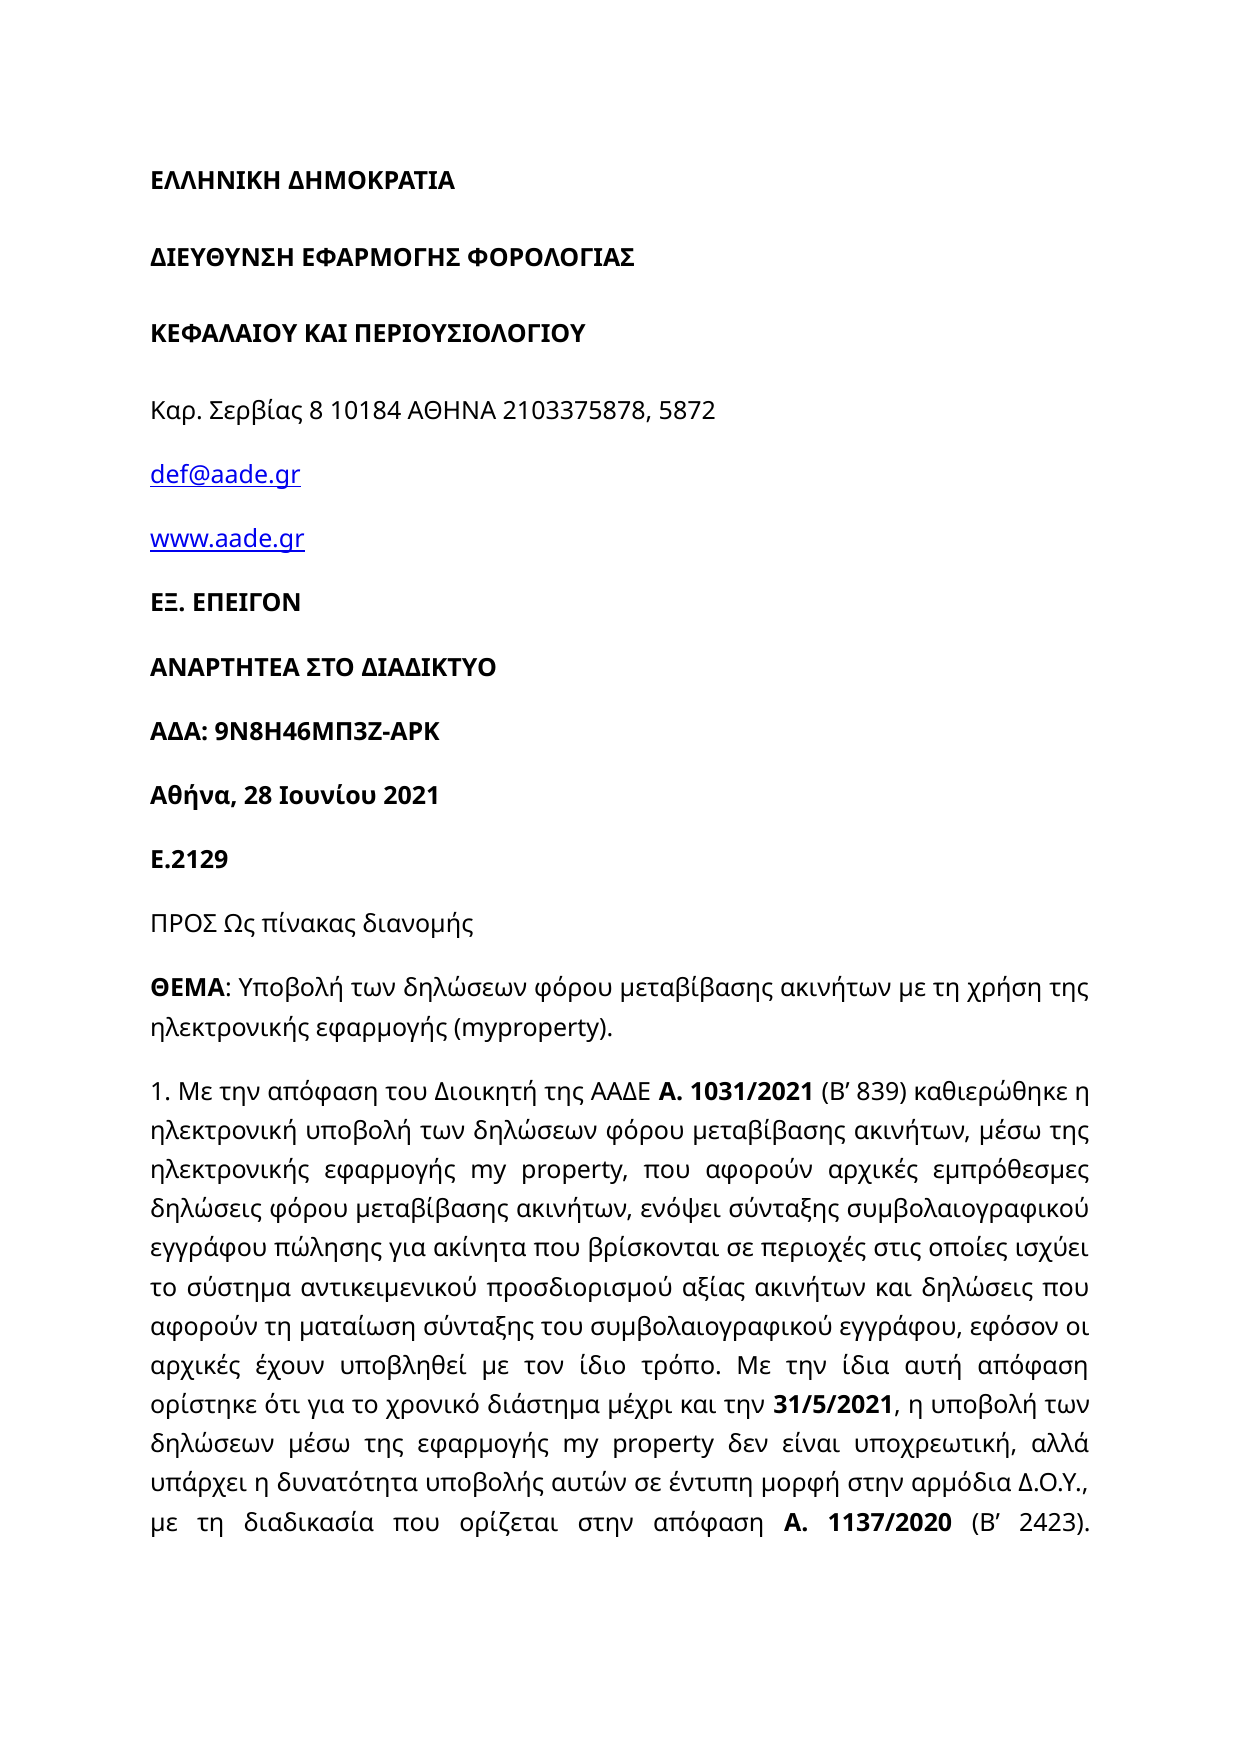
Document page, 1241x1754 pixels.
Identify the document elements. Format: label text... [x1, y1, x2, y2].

title ΔΙΕΥΘΥΝΣΗ ΕΦΑΡΜΟΓΗΣ ΦΟΡΟΛΟΓΙΑΣ [150, 239, 1090, 273]
text Αθήνα, 28 Ιουνίου 2021 [150, 777, 1090, 812]
title ΚΕΦΑΛΑΙΟΥ ΚΑΙ ΠΕΡΙΟΥΣΙΟΛΟΓΙΟΥ [150, 316, 1090, 350]
text 1. Με την απόφαση του Διοικητή της ΑΑΔΕ Α. 1031/2021 (Β’ 839) καθιερώθηκε η ηλεκτρονική υποβολή των δηλώσεων φόρου μεταβίβασης ακινήτων, μέσω της ηλεκτρονικής εφαρμογής my property, που αφορούν αρχικές εμπρόθεσμες δηλώσεις φόρου μεταβίβασης ακινήτων, ενόψει σύνταξης συμβολαιογραφικού εγγράφου πώλησης για ακίνητα που βρίσκονται σε περιοχές στις οποίες ισχύει το σύστημα αντικειμενικού προσδιορισμού αξίας ακινήτων και δηλώσεις που αφορούν τη ματαίωση σύνταξης του συμβολαιογραφικού εγγράφου, εφόσον οι αρχικές έχουν υποβληθεί με τον ίδιο τρόπο. Με την ίδια αυτή απόφαση ορίστηκε ότι για το χρονικό διάστημα μέχρι και την 31/5/2021, η υποβολή των δηλώσεων μέσω της εφαρμογής my property δεν είναι υποχρεωτική, αλλά υπάρχει η δυνατότητα υποβολής αυτών σε έντυπη μορφή στην αρμόδια Δ.Ο.Υ., με τη διαδικασία που ορίζεται στην απόφαση Α. 1137/2020 (Β’ 2423). [150, 1073, 1090, 1538]
text www.aade.gr [150, 521, 1090, 555]
text ΕΞ. ΕΠΕΙΓΟΝ [150, 585, 1090, 619]
text ΑΔΑ: 9Ν8Η46ΜΠ3Ζ-ΑΡΚ [150, 713, 1090, 747]
title ΕΛΛΗΝΙΚΗ ΔΗΜΟΚΡΑΤΙΑ [150, 162, 1090, 197]
text ΘΕΜΑ: Υποβολή των δηλώσεων φόρου μεταβίβασης ακινήτων με τη χρήση της ηλεκτρονικής εφαρμογής (myproperty). [150, 970, 1090, 1043]
text ΠΡΟΣ Ως πίνακας διανομής [150, 906, 1090, 940]
text def@aade.gr [150, 457, 1090, 491]
text ΑΝΑΡΤΗΤΕΑ ΣΤΟ ΔΙΑΔΙΚΤΥΟ [150, 649, 1090, 683]
text Ε.2129 [150, 842, 1090, 876]
text Καρ. Σερβίας 8 10184 ΑΘΗΝΑ 2103375878, 5872 [150, 392, 1090, 427]
